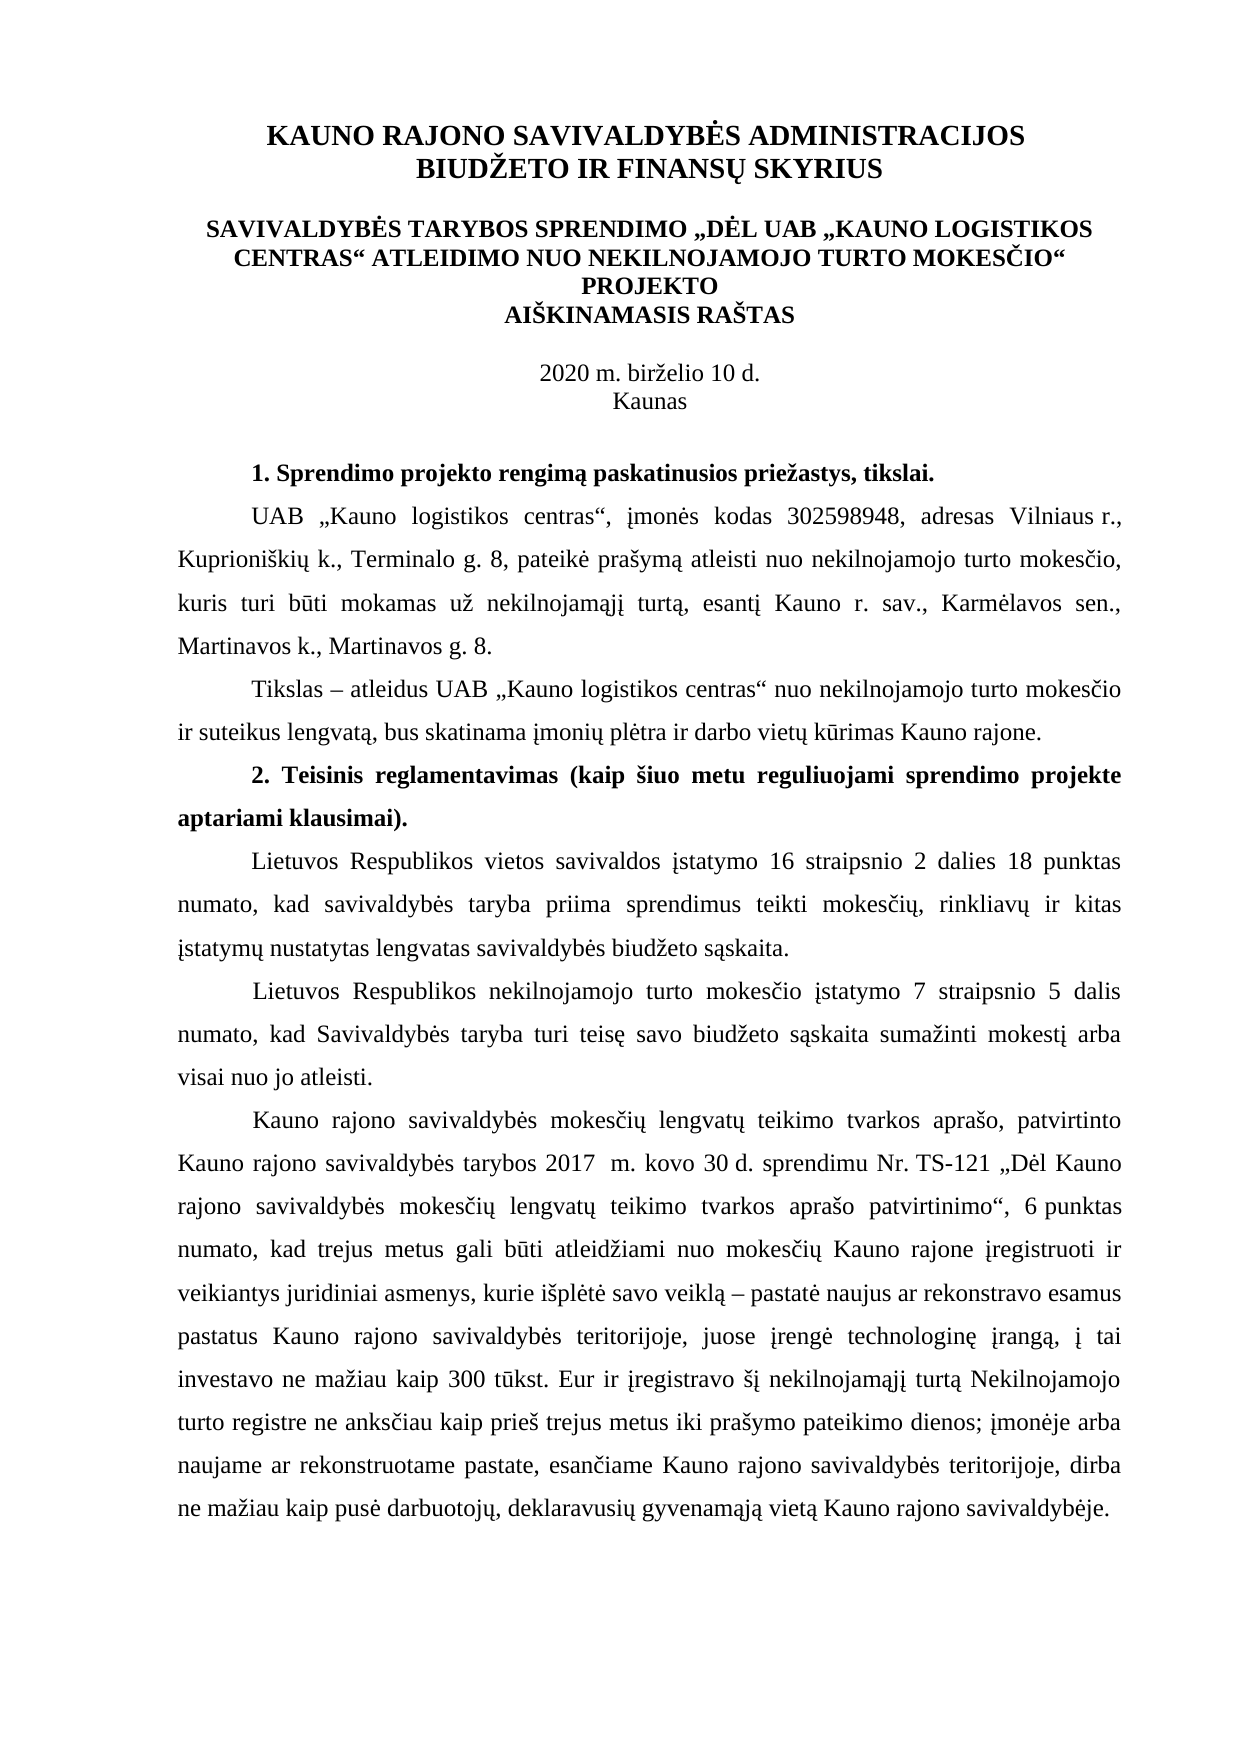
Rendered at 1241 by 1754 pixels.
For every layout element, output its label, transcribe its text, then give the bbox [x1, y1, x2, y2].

text KAUNO RAJONO SAVIVALDYBĖS ADMINISTRACIJOS [177, 118, 1122, 152]
text BIUDŽETO IR FINANSŲ SKYRIUS [177, 152, 1122, 185]
text 1. Sprendimo projekto rengimą paskatinusios priežastys, tikslai. [177, 458, 1122, 487]
text SAVIVALDYBĖS TARYBOS SPRENDIMO „DĖL UAB „KAUNO LOGISTIKOS CENTRAS“ ATLEIDIMO NUO NEKILNOJAMOJO TURTO MOKESČIO“ PROJEKTO [177, 214, 1122, 300]
text Lietuvos Respublikos nekilnojamojo turto mokesčio įstatymo 7 straipsnio 5 dalis numato, kad Savivaldybės taryba turi teisę savo biudžeto sąskaita sumažinti mokestį arba visai nuo jo atleisti. [177, 976, 1122, 1091]
text AIŠKINAMASIS RAŠTAS [177, 300, 1122, 329]
text Kaunas [177, 386, 1122, 415]
text UAB „Kauno logistikos centras“, įmonės kodas 302598948, adresas Vilniaus r., Kuprioniškių k., Terminalo g. 8, pateikė prašymą atleisti nuo nekilnojamojo turto mokesčio, kuris turi būti mokamas už nekilnojamąjį turtą, esantį Kauno r. sav., Karmėlavos sen., Martinavos k., Martinavos g. 8. [177, 501, 1122, 659]
text 2020 m. birželio 10 d. [177, 358, 1122, 386]
text Tikslas – atleidus UAB „Kauno logistikos centras“ nuo nekilnojamojo turto mokesčio ir suteikus lengvatą, bus skatinama įmonių plėtra ir darbo vietų kūrimas Kauno rajone. [177, 674, 1122, 746]
text Kauno rajono savivaldybės mokesčių lengvatų teikimo tvarkos aprašo, patvirtinto Kauno rajono savivaldybės tarybos 2017 m. kovo 30 d. sprendimu Nr. TS-121 „Dėl Kauno rajono savivaldybės mokesčių lengvatų teikimo tvarkos aprašo patvirtinimo“, 6 punktas numato, kad trejus metus gali būti atleidžiami nuo mokesčių Kauno rajone įregistruoti ir veikiantys juridiniai asmenys, kurie išplėtė savo veiklą – pastatė naujus ar rekonstravo esamus pastatus Kauno rajono savivaldybės teritorijoje, juose įrengė technologinę įrangą, į tai investavo ne mažiau kaip 300 tūkst. Eur ir įregistravo šį nekilnojamąjį turtą Nekilnojamojo turto registre ne anksčiau kaip prieš trejus metus iki prašymo pateikimo dienos; įmonėje arba naujame ar rekonstruotame pastate, esančiame Kauno rajono savivaldybės teritorijoje, dirba ne mažiau kaip pusė darbuotojų, deklaravusių gyvenamąją vietą Kauno rajono savivaldybėje. [177, 1105, 1122, 1522]
text 2. Teisinis reglamentavimas (kaip šiuo metu reguliuojami sprendimo projekte aptariami klausimai). [177, 760, 1122, 832]
text Lietuvos Respublikos vietos savivaldos įstatymo 16 straipsnio 2 dalies 18 punktas numato, kad savivaldybės taryba priima sprendimus teikti mokesčių, rinkliavų ir kitas įstatymų nustatytas lengvatas savivaldybės biudžeto sąskaita. [177, 846, 1122, 961]
